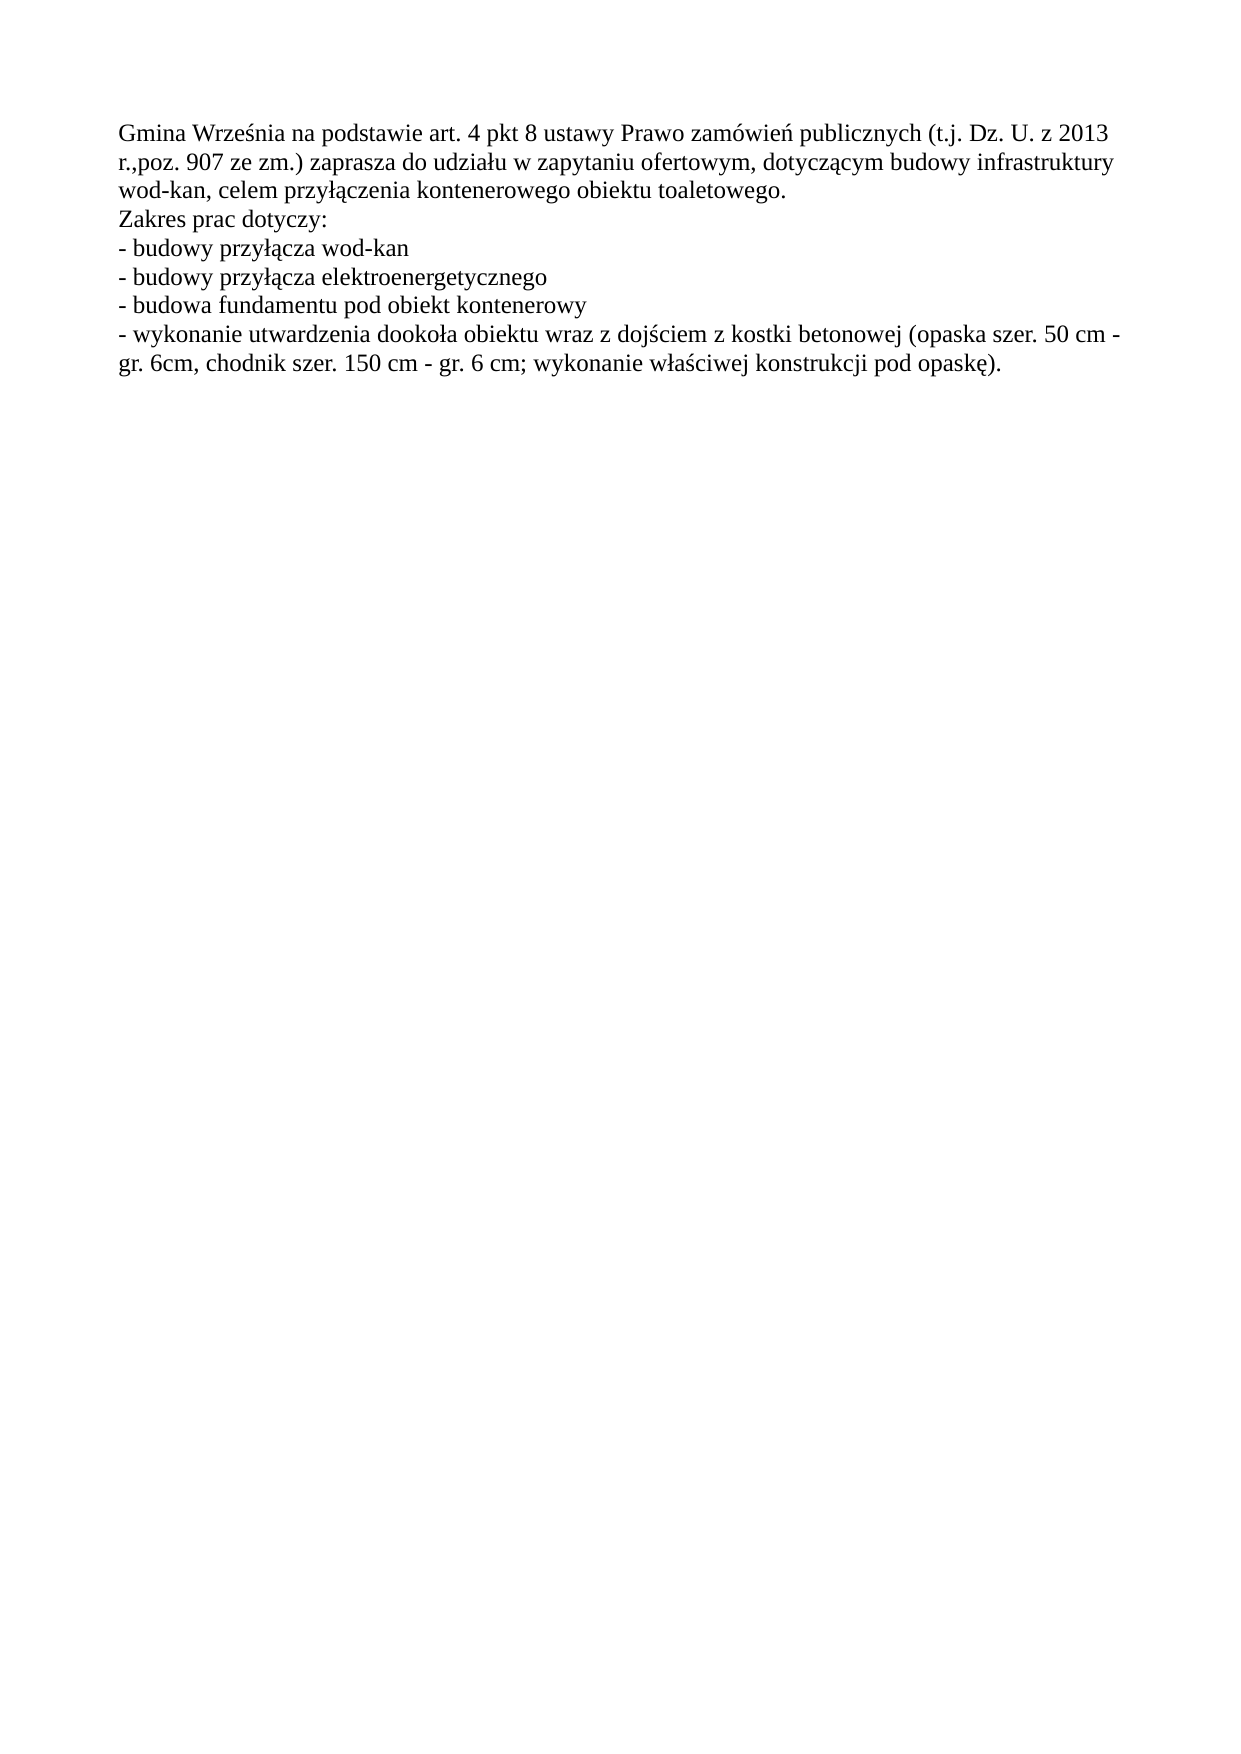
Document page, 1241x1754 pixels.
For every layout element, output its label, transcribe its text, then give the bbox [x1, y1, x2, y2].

text - budowy przyłącza elektroenergetycznego [118, 262, 1122, 291]
text - budowa fundamentu pod obiekt kontenerowy [118, 291, 1122, 319]
text Zakres prac dotyczy: [118, 204, 1122, 233]
text - budowy przyłącza wod-kan [118, 233, 1122, 262]
text - wykonanie utwardzenia dookoła obiektu wraz z dojściem z kostki betonowej (opaska szer. 50 cm -gr. 6cm, chodnik szer. 150 cm - gr. 6 cm; wykonanie właściwej konstrukcji pod opaskę). [118, 319, 1122, 377]
text Gmina Września na podstawie art. 4 pkt 8 ustawy Prawo zamówień publicznych (t.j. Dz. U. z 2013 r.,poz. 907 ze zm.) zaprasza do udziału w zapytaniu ofertowym, dotyczącym budowy infrastruktury wod-kan, celem przyłączenia kontenerowego obiektu toaletowego. [118, 118, 1122, 204]
